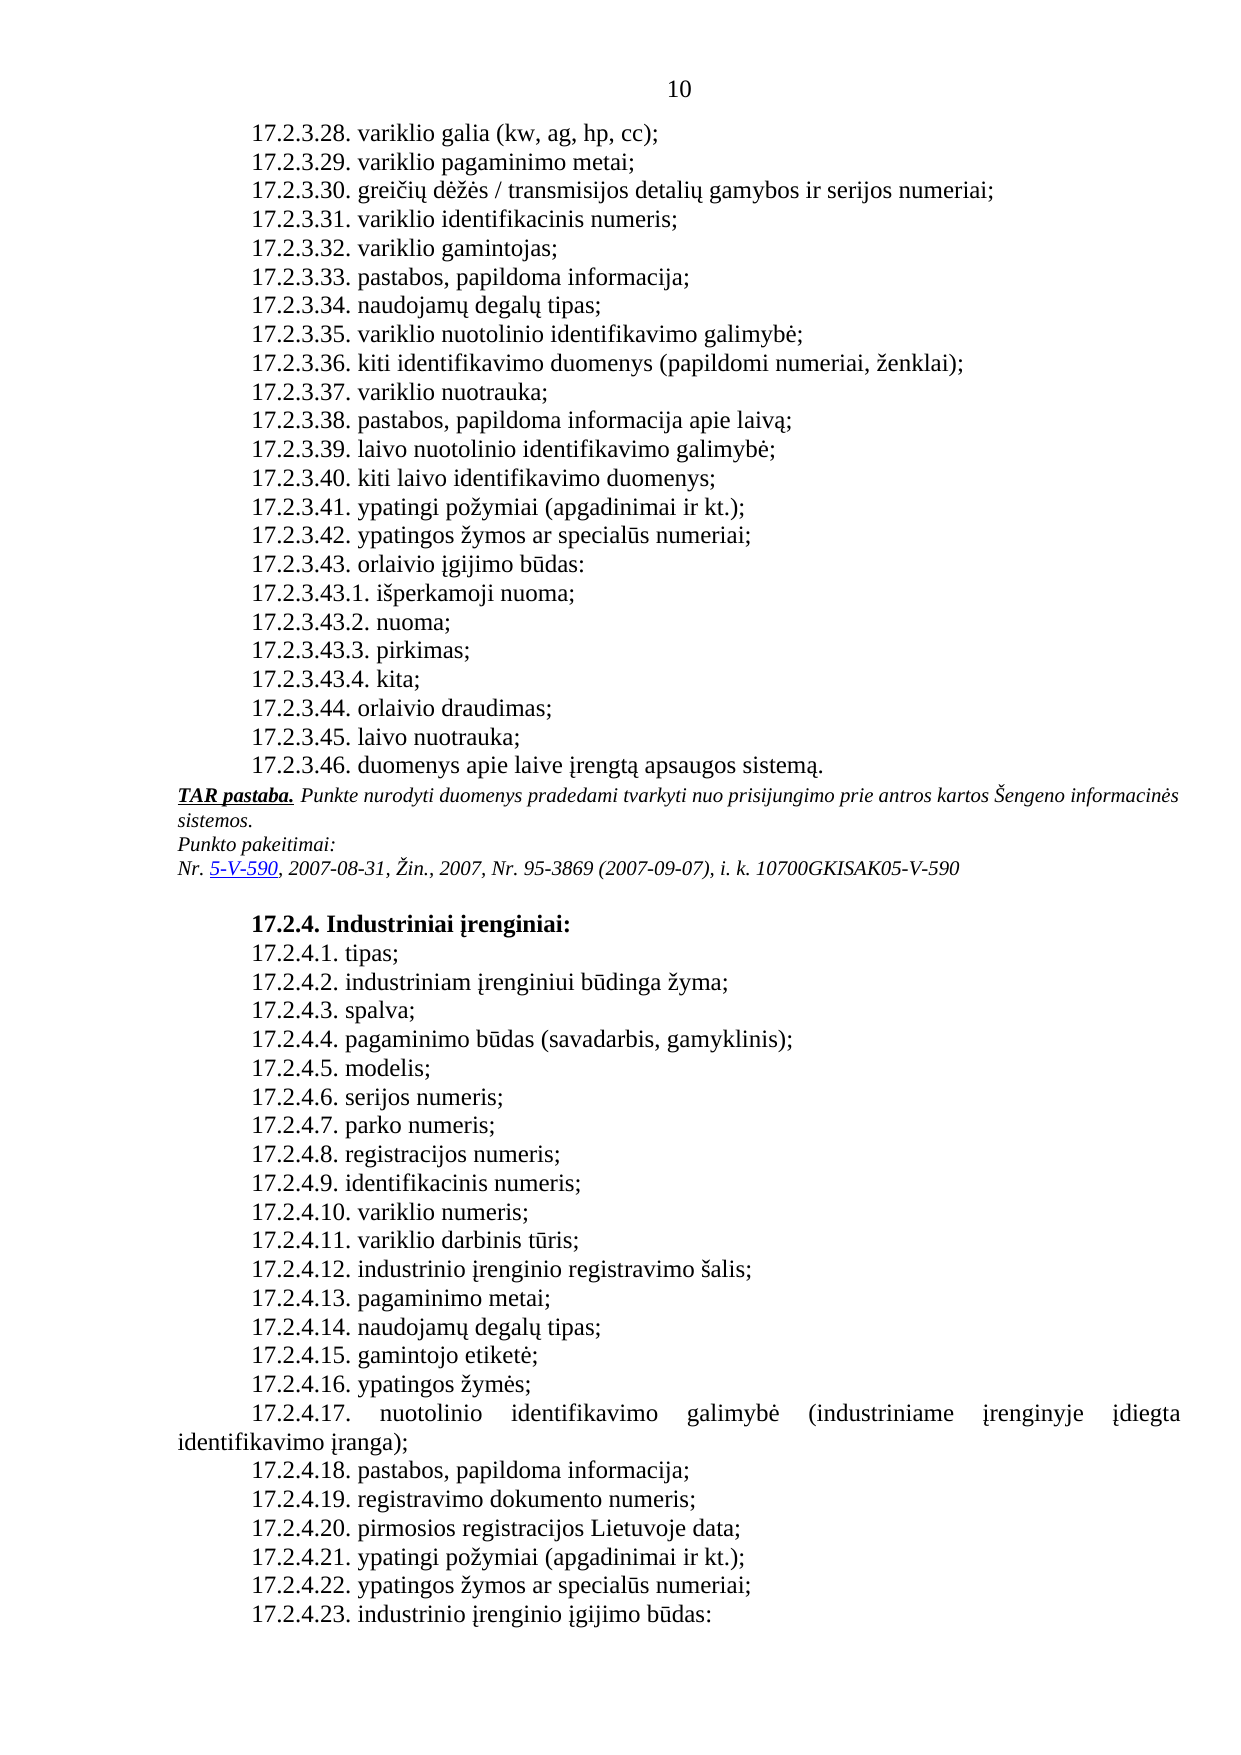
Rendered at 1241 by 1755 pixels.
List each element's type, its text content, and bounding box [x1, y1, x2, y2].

text 17.2.3.46. duomenys apie laive įrengtą apsaugos sistemą. [177, 751, 1181, 779]
text 17.2.3.43.2. nuoma; [177, 607, 1181, 636]
text 17.2.3.36. kiti identifikavimo duomenys (papildomi numeriai, ženklai); [177, 348, 1181, 377]
text 17.2.3.30. greičių dėžės / transmisijos detalių gamybos ir serijos numeriai; [177, 176, 1181, 204]
text 17.2.4.1. tipas; [177, 938, 1181, 967]
text 17.2.4.6. serijos numeris; [177, 1082, 1181, 1110]
text Punkto pakeitimai: [177, 832, 1181, 856]
text 17.2.3.32. variklio gamintojas; [177, 233, 1181, 262]
text 17.2.3.28. variklio galia (kw, ag, hp, cc); [177, 118, 1181, 147]
text 17.2.3.42. ypatingos žymos ar specialūs numeriai; [177, 521, 1181, 549]
text 17.2.4.7. parko numeris; [177, 1110, 1181, 1139]
text 17.2.4.8. registracijos numeris; [177, 1139, 1181, 1168]
text 17.2.3.45. laivo nuotrauka; [177, 722, 1181, 751]
text Nr. 5-V-590, 2007-08-31, Žin., 2007, Nr. 95-3869 (2007-09-07), i. k. 10700GKISAK05-V-590 [177, 856, 1181, 880]
text 17.2.3.34. naudojamų degalų tipas; [177, 291, 1181, 319]
text 17.2.4.21. ypatingi požymiai (apgadinimai ir kt.); [177, 1542, 1181, 1570]
text 17.2.4.13. pagaminimo metai; [177, 1283, 1181, 1312]
text 17.2.4.19. registravimo dokumento numeris; [177, 1484, 1181, 1513]
text 17.2.3.43.3. pirkimas; [177, 636, 1181, 664]
text 17.2.4.16. ypatingos žymės; [177, 1369, 1181, 1398]
text 17.2.3.33. pastabos, papildoma informacija; [177, 262, 1181, 291]
text 17.2.4.2. industriniam įrenginiui būdinga žyma; [177, 967, 1181, 995]
text 17.2.4.22. ypatingos žymos ar specialūs numeriai; [177, 1570, 1181, 1599]
text 17.2.3.37. variklio nuotrauka; [177, 377, 1181, 406]
text 17.2.4.11. variklio darbinis tūris; [177, 1225, 1181, 1254]
text 17.2.3.29. variklio pagaminimo metai; [177, 147, 1181, 176]
text 17.2.4.15. gamintojo etiketė; [177, 1340, 1181, 1369]
text 17.2.4.10. variklio numeris; [177, 1197, 1181, 1225]
text 17.2.3.41. ypatingi požymiai (apgadinimai ir kt.); [177, 492, 1181, 521]
text 17.2.4.12. industrinio įrenginio registravimo šalis; [177, 1254, 1181, 1283]
text 17.2.4.17. nuotolinio identifikavimo galimybė (industriniame įrenginyje įdiegta identifikavimo įranga); [177, 1398, 1181, 1455]
text 17.2.4.20. pirmosios registracijos Lietuvoje data; [177, 1513, 1181, 1542]
text 17.2.3.38. pastabos, papildoma informacija apie laivą; [177, 406, 1181, 434]
text 17.2.4.23. industrinio įrenginio įgijimo būdas: [177, 1599, 1181, 1628]
text 17.2.4.14. naudojamų degalų tipas; [177, 1312, 1181, 1340]
text 17.2.3.40. kiti laivo identifikavimo duomenys; [177, 463, 1181, 492]
text 17.2.3.43.1. išperkamoji nuoma; [177, 578, 1181, 607]
text 17.2.4.5. modelis; [177, 1053, 1181, 1082]
text 17.2.4.9. identifikacinis numeris; [177, 1168, 1181, 1197]
text 17.2.4.18. pastabos, papildoma informacija; [177, 1455, 1181, 1484]
text 17.2.4.3. spalva; [177, 995, 1181, 1024]
text 17.2.3.35. variklio nuotolinio identifikavimo galimybė; [177, 319, 1181, 348]
text 17.2.3.31. variklio identifikacinis numeris; [177, 204, 1181, 233]
text 17.2.4. Industriniai įrenginiai: [177, 909, 1181, 938]
text 17.2.3.44. orlaivio draudimas; [177, 693, 1181, 722]
text 17.2.4.4. pagaminimo būdas (savadarbis, gamyklinis); [177, 1024, 1181, 1053]
text 17.2.3.43. orlaivio įgijimo būdas: [177, 549, 1181, 578]
text 17.2.3.43.4. kita; [177, 664, 1181, 693]
text TAR pastaba. Punkte nurodyti duomenys pradedami tvarkyti nuo prisijungimo prie antros kartos Šengeno informacinės sistemos. [177, 779, 1181, 832]
text 17.2.3.39. laivo nuotolinio identifikavimo galimybė; [177, 434, 1181, 463]
